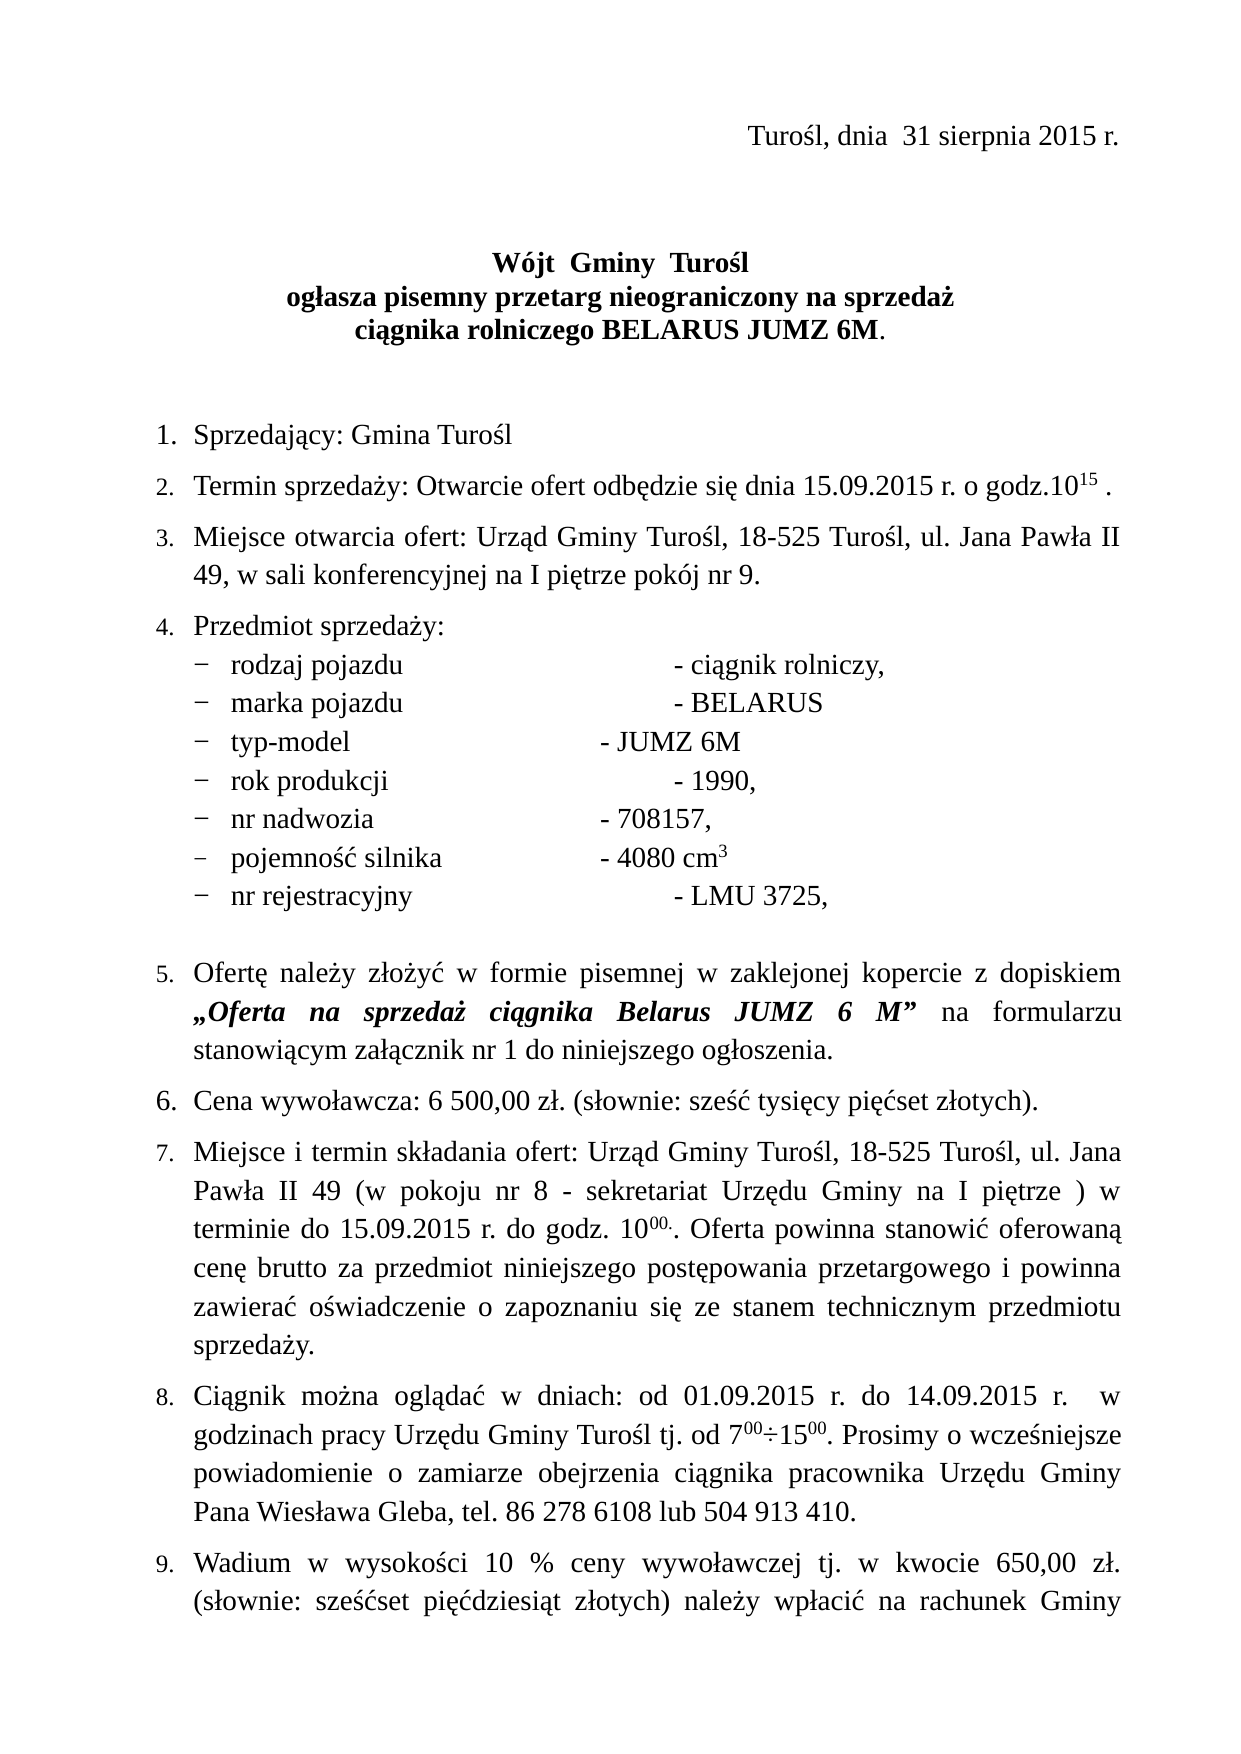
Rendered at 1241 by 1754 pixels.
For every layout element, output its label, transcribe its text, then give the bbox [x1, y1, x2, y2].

list typ-model - JUMZ 6M [193, 724, 1122, 758]
list nr rejestracyjny - LMU 3725, [193, 878, 1122, 912]
text Wójt Gminy Turośl [118, 245, 1122, 279]
text ciągnika rolniczego BELARUS JUMZ 6M. [118, 312, 1122, 346]
text Turośl, dnia 31 sierpnia 2015 r. [118, 118, 1122, 152]
list pojemność silnika - 4080 cm3 [193, 840, 1122, 873]
list Ofertę należy złożyć w formie pisemnej w zaklejonej kopercie z dopiskiem „Oferta na sprzedaż ciągnika Belarus JUMZ 6 M” na formularzu stanowiącym załącznik nr 1 do niniejszego ogłoszenia. [156, 955, 1122, 1066]
list Cena wywoławcza: 6 500,00 zł. (słownie: sześć tysięcy pięćset złotych). [156, 1083, 1122, 1117]
list marka pojazdu - BELARUS [193, 686, 1122, 719]
list nr nadwozia - 708157, [193, 801, 1122, 835]
list rodzaj pojazdu - ciągnik rolniczy, [193, 647, 1122, 681]
list Miejsce i termin składania ofert: Urząd Gminy Turośl, 18-525 Turośl, ul. Jana Pawła II 49 (w pokoju nr 8 - sekretariat Urzędu Gminy na I piętrze ) w terminie do 15.09.2015 r. do godz. 1000.. Oferta powinna stanowić oferowaną cenę brutto za przedmiot niniejszego postępowania przetargowego i powinna zawierać oświadczenie o zapoznaniu się ze stanem technicznym przedmiotu sprzedaży. [156, 1134, 1122, 1361]
list Miejsce otwarcia ofert: Urząd Gminy Turośl, 18-525 Turośl, ul. Jana Pawła II 49, w sali konferencyjnej na I piętrze pokój nr 9. [156, 519, 1122, 591]
list Przedmiot sprzedaży: [156, 608, 1122, 642]
list Wadium w wysokości 10 % ceny wywoławczej tj. w kwocie 650,00 zł. (słownie: sześćset pięćdziesiąt złotych) należy wpłacić na rachunek Gminy [156, 1545, 1122, 1617]
list rok produkcji - 1990, [193, 763, 1122, 796]
list Termin sprzedaży: Otwarcie ofert odbędzie się dnia 15.09.2015 r. o godz.1015 . [156, 468, 1122, 501]
text ogłasza pisemny przetarg nieograniczony na sprzedaż [118, 279, 1122, 312]
list Ciągnik można oglądać w dniach: od 01.09.2015 r. do 14.09.2015 r. w godzinach pracy Urzędu Gminy Turośl tj. od 700÷1500. Prosimy o wcześniejsze powiadomienie o zamiarze obejrzenia ciągnika pracownika Urzędu Gminy Pana Wiesława Gleba, tel. 86 278 6108 lub 504 913 410. [156, 1378, 1122, 1527]
list Sprzedający: Gmina Turośl [156, 417, 1122, 450]
